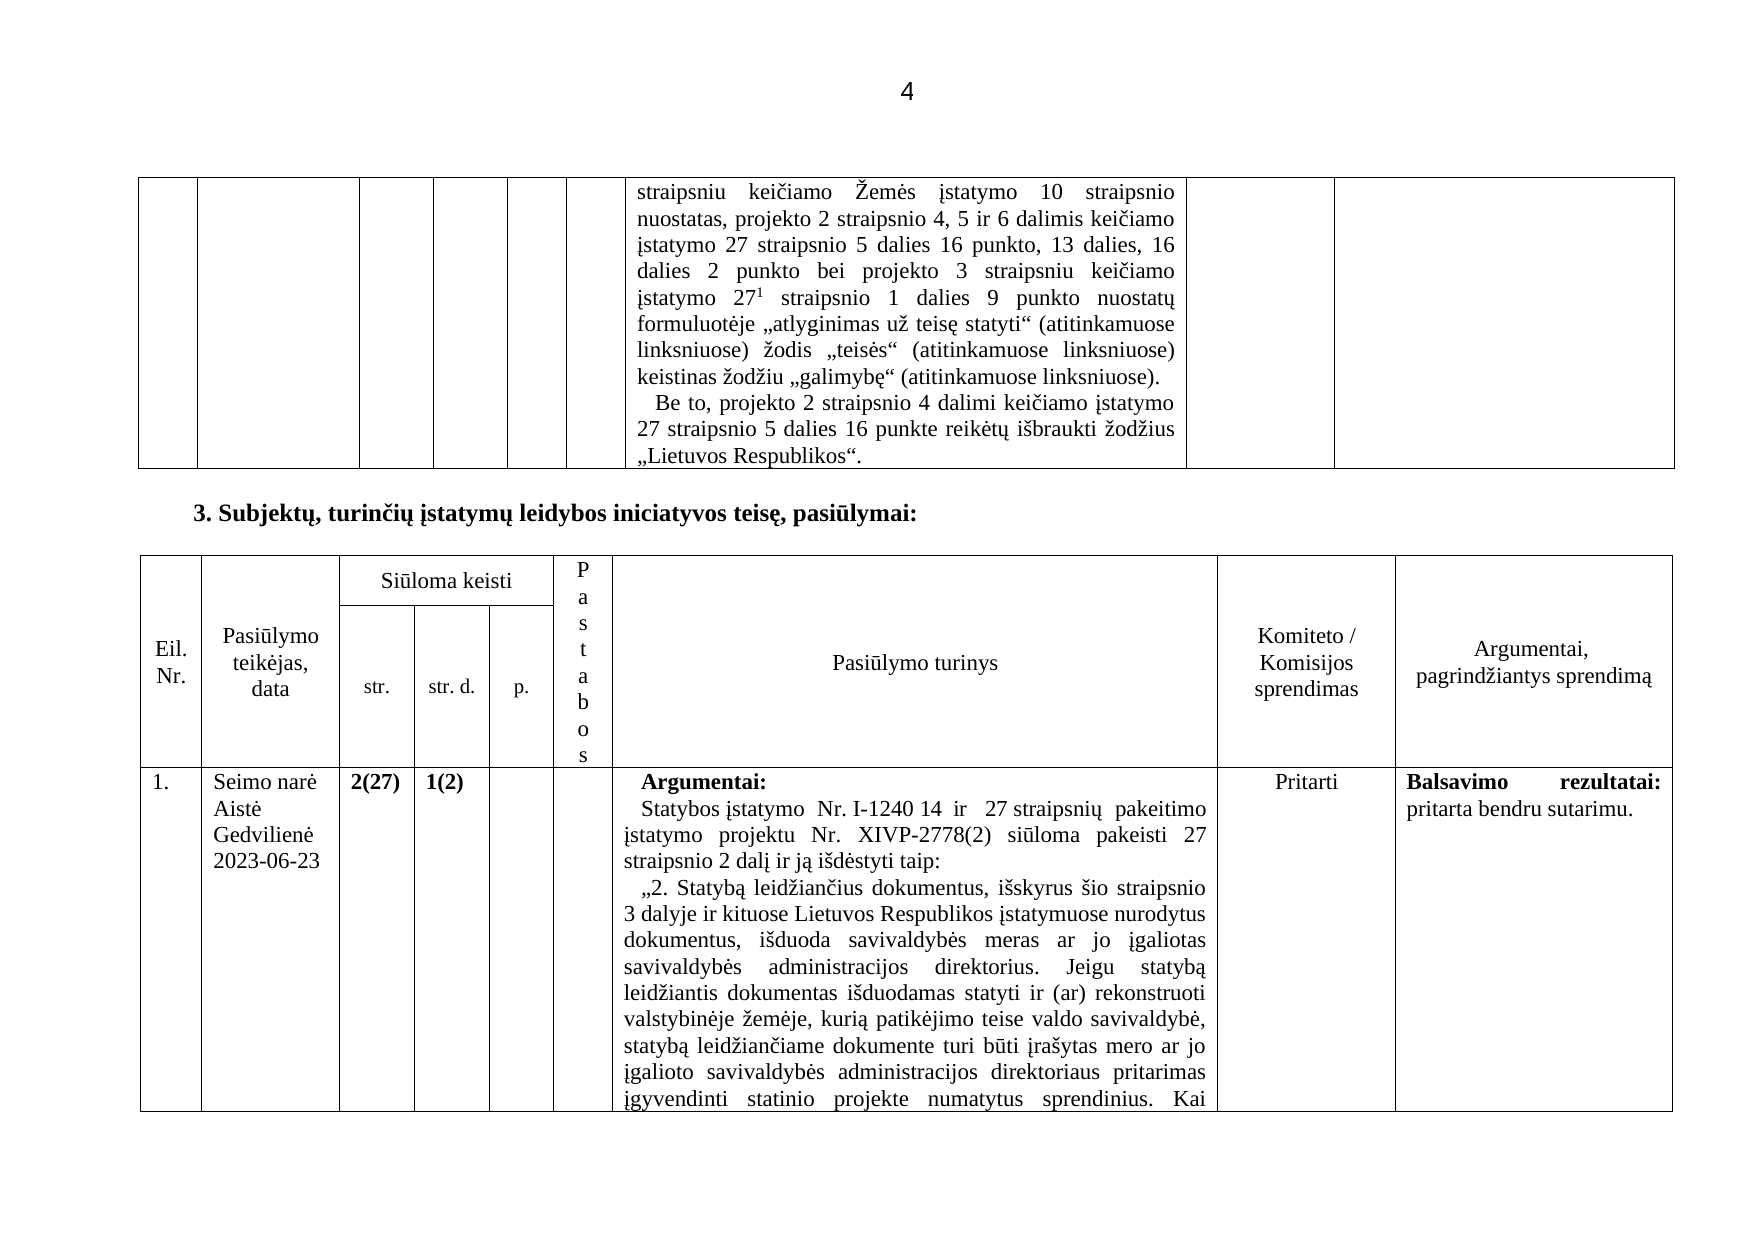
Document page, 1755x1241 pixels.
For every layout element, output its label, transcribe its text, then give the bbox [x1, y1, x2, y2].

table_cell Balsavimo rezultatai: pritarta bendru sutarimu. [1396, 768, 1672, 1111]
table_cell Argumentai: Statybos įstatymo Nr. I-1240 14 ir 27 straipsnių pakeitimo įstatymo projektu Nr. XIVP-2778(2) siūloma pakeisti 27 straipsnio 2 dalį ir ją išdėstyti taip: „2. Statybą leidžiančius dokumentus, išskyrus šio straipsnio 3 dalyje ir kituose Lietuvos Respublikos įstatymuose nurodytus dokumentus, išduoda savivaldybės meras ar jo įgaliotas savivaldybės administracijos direktorius. Jeigu statybą leidžiantis dokumentas išduodamas statyti ir (ar) rekonstruoti valstybinėje žemėje, kurią patikėjimo teise valdo savivaldybė, statybą leidžiančiame dokumente turi būti įrašytas mero ar jo įgalioto savivaldybės administracijos direktoriaus pritarimas įgyvendinti statinio projekte numatytus sprendinius. Kai [613, 768, 1217, 1111]
table_header Eil. Nr. [141, 556, 201, 767]
table_cell [1187, 178, 1334, 468]
table_header Argumentai, pagrindžiantys sprendimą [1396, 556, 1672, 767]
table_cell [508, 178, 566, 468]
table_cell [1335, 178, 1674, 468]
table_cell 1(2) [415, 768, 489, 1111]
text 3. Subjektų, turinčių įstatymų leidybos iniciatyvos teisę, pasiūlymai: [118, 498, 1695, 527]
table_header Pasiūlymo teikėjas, data [202, 556, 339, 767]
table_cell [554, 768, 612, 1111]
table_cell Pritarti [1218, 768, 1395, 1111]
table_header Pasiūlymo turinys [613, 556, 1217, 767]
table_cell [434, 178, 507, 468]
table_cell straipsniu keičiamo Žemės įstatymo 10 straipsnio nuostatas, projekto 2 straipsnio 4, 5 ir 6 dalimis keičiamo įstatymo 27 straipsnio 5 dalies 16 punkto, 13 dalies, 16 dalies 2 punkto bei projekto 3 straipsniu keičiamo įstatymo 271 straipsnio 1 dalies 9 punkto nuostatų formuluotėje „atlyginimas už teisę statyti“ (atitinkamuose linksniuose) žodis „teisės“ (atitinkamuose linksniuose) keistinas žodžiu „galimybę“ (atitinkamuose linksniuose). Be to, projekto 2 straipsnio 4 dalimi keičiamo įstatymo 27 straipsnio 5 dalies 16 punkte reikėtų išbraukti žodžius „Lietuvos Respublikos“. [626, 178, 1186, 468]
table_cell [490, 768, 553, 1111]
table_cell str. d. [415, 606, 489, 767]
table_cell 2(27) [340, 768, 414, 1111]
table_cell [360, 178, 433, 468]
table_cell [567, 178, 625, 468]
table_cell [198, 178, 359, 468]
table_cell Seimo narė Aistė Gedvilienė 2023-06-23 [202, 768, 339, 1111]
table_header Siūloma keisti [340, 556, 553, 604]
table_cell [139, 178, 197, 468]
table_cell p. [490, 606, 553, 767]
table_header Pastabos [554, 556, 612, 767]
table_cell str. [340, 606, 414, 767]
table_header Komiteto / Komisijos sprendimas [1218, 556, 1395, 767]
table_cell 1. [141, 768, 201, 1111]
